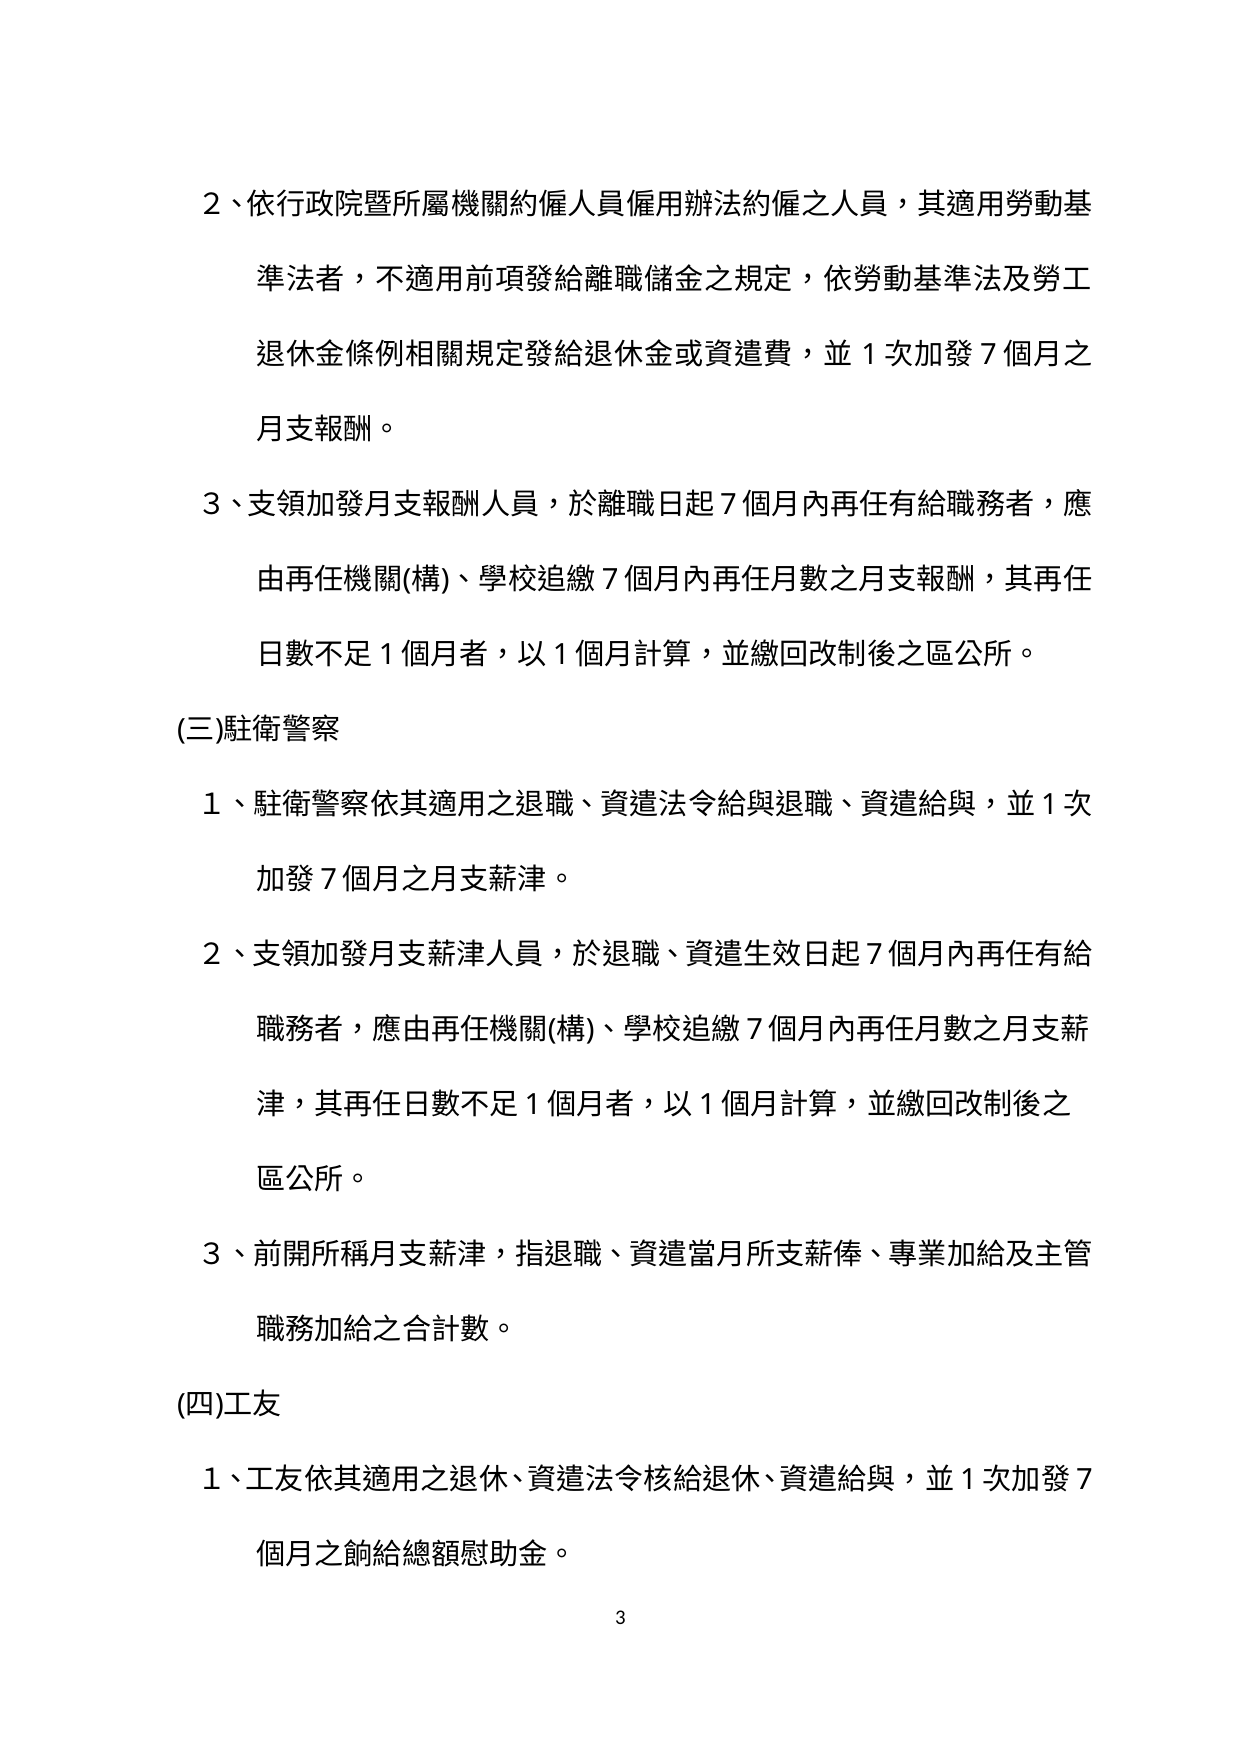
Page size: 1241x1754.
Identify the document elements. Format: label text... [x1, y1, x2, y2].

text (三)駐衛警察 [148, 689, 1092, 764]
text １、駐衛警察依其適用之退職、資遣法令給與退職、資遣給與，並1次加發7個月之月支薪津。 [198, 764, 1092, 914]
text (四)工友 [148, 1364, 1092, 1439]
text ２、依行政院暨所屬機關約僱人員僱用辦法約僱之人員，其適用勞動基準法者，不適用前項發給離職儲金之規定，依勞動基準法及勞工退休金條例相關規定發給退休金或資遣費，並1次加發7個月之月支報酬。 [198, 164, 1092, 464]
text ３、支領加發月支報酬人員，於離職日起7個月內再任有給職務者，應由再任機關(構)、學校追繳7個月內再任月數之月支報酬，其再任日數不足1個月者，以1個月計算，並繳回改制後之區公所。 [198, 464, 1092, 689]
text ３、前開所稱月支薪津，指退職、資遣當月所支薪俸、專業加給及主管職務加給之合計數。 [198, 1214, 1092, 1364]
text ２、支領加發月支薪津人員，於退職、資遣生效日起7個月內再任有給職務者，應由再任機關(構)、學校追繳7個月內再任月數之月支薪津，其再任日數不足1個月者，以1個月計算，並繳回改制後之區公所。 [198, 914, 1092, 1214]
text １、工友依其適用之退休、資遣法令核給退休、資遣給與，並1次加發7個月之餉給總額慰助金。 [198, 1439, 1092, 1589]
